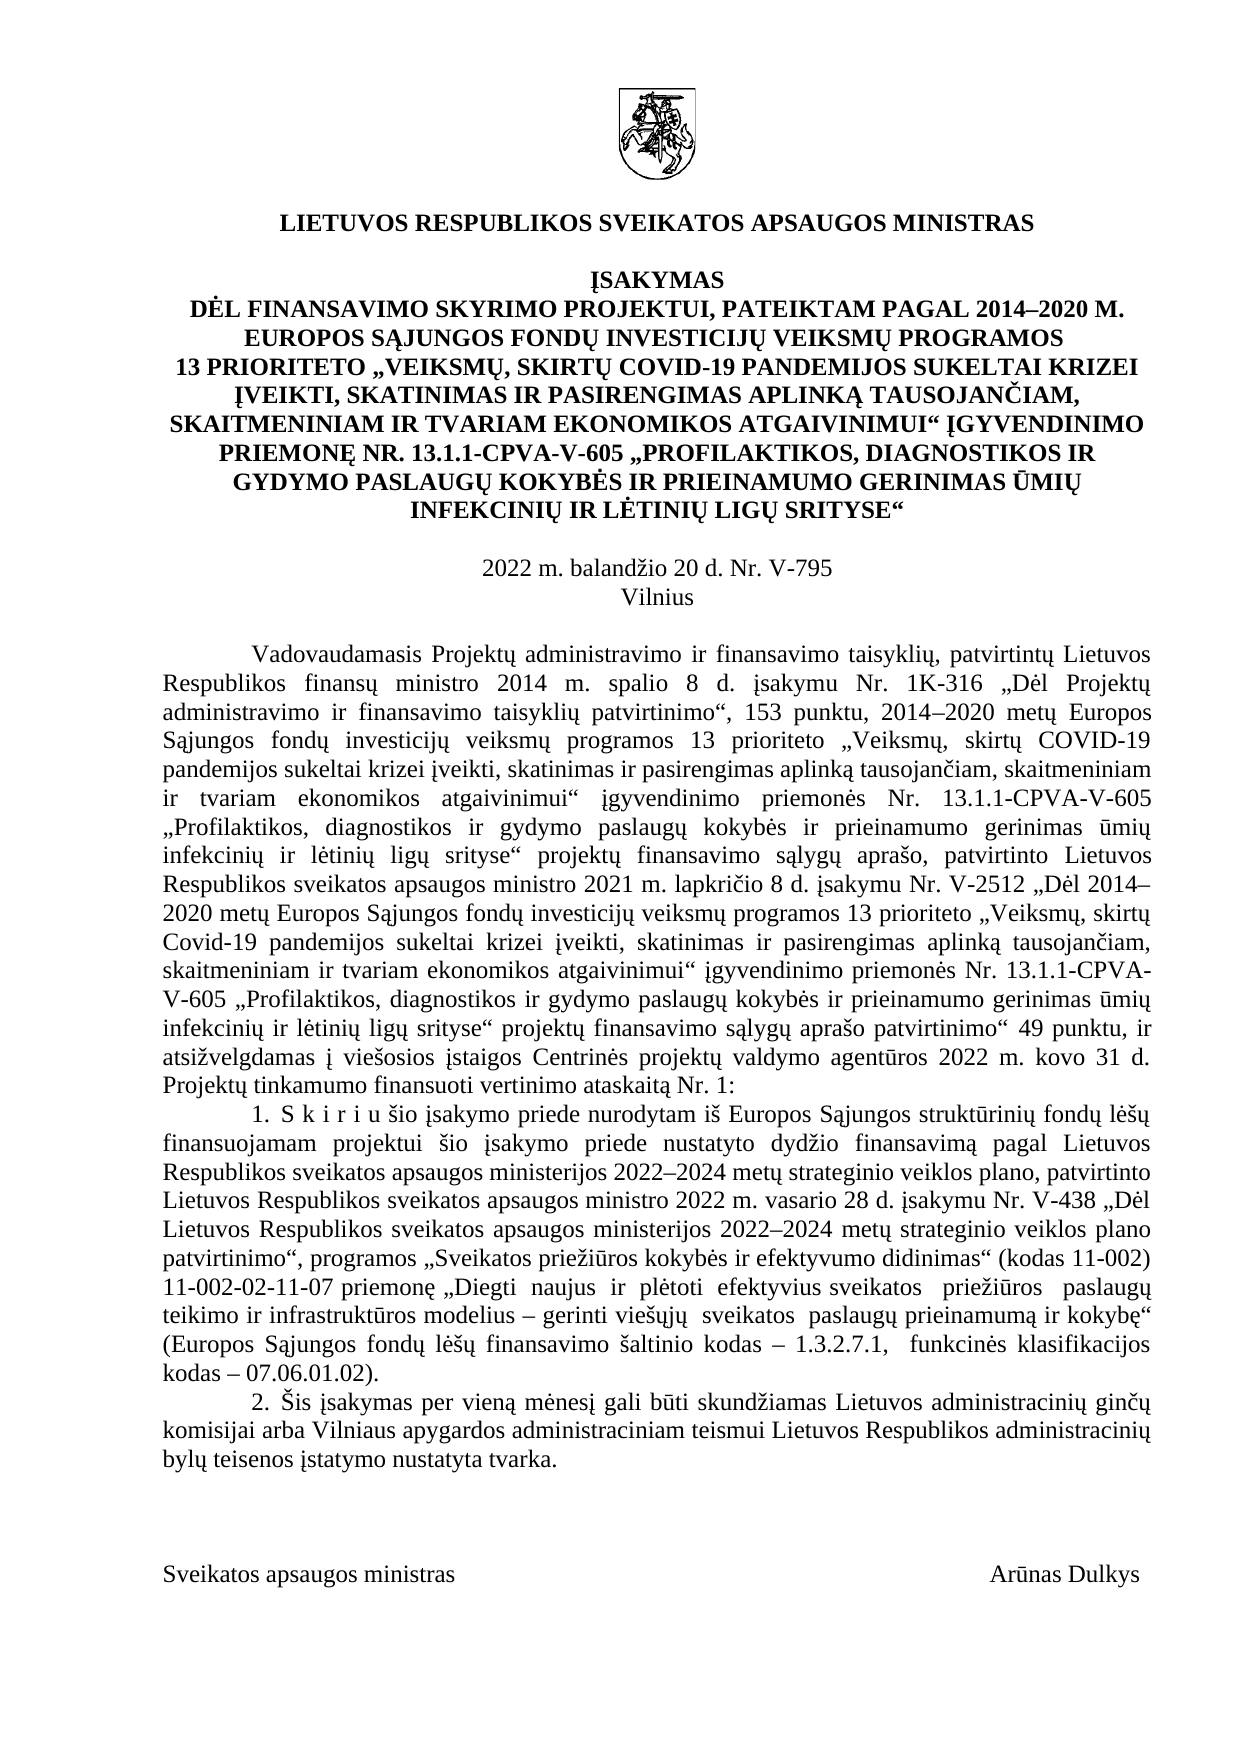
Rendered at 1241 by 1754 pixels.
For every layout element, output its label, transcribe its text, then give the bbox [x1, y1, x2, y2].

text DĖL FINANSAVIMO SKYRIMO PROJEKTUI, PATEIKTAM PAGAL 2014–2020 M. EUROPOS SĄJUNGOS FONDŲ INVESTICIJŲ VEIKSMŲ PROGRAMOS [162, 294, 1152, 352]
text LIETUVOS RESPUBLIKOS SVEIKATOS APSAUGOS MINISTRAS [162, 208, 1152, 237]
text 1. S k i r i u šio įsakymo priede nurodytam iš Europos Sąjungos struktūrinių fondų lėšų finansuojamam projektui šio įsakymo priede nustatyto dydžio finansavimą pagal Lietuvos Respublikos sveikatos apsaugos ministerijos 2022–2024 metų strateginio veiklos plano, patvirtinto Lietuvos Respublikos sveikatos apsaugos ministro 2022 m. vasario 28 d. įsakymu Nr. V-438 „Dėl Lietuvos Respublikos sveikatos apsaugos ministerijos 2022–2024 metų strateginio veiklos plano patvirtinimo“, programos „Sveikatos priežiūros kokybės ir efektyvumo didinimas“ (kodas 11-002) 11-002-02-11-07 priemonę „Diegti naujus ir plėtoti efektyvius sveikatos priežiūros paslaugų teikimo ir infrastruktūros modelius – gerinti viešųjų sveikatos paslaugų prieinamumą ir kokybę“ (Europos Sąjungos fondų lėšų finansavimo šaltinio kodas – 1.3.2.7.1, funkcinės klasifikacijos kodas – 07.06.01.02). [162, 1099, 1152, 1387]
text Sveikatos apsaugos ministras Arūnas Dulkys [162, 1559, 1152, 1588]
text 13 PRIORITETO „VEIKSMŲ, SKIRTŲ COVID-19 PANDEMIJOS SUKELTAI KRIZEI ĮVEIKTI, SKATINIMAS IR PASIRENGIMAS APLINKĄ TAUSOJANČIAM, SKAITMENINIAM IR TVARIAM EKONOMIKOS ATGAIVINIMUI“ ĮGYVENDINIMO PRIEMONĘ NR. 13.1.1-CPVA-V-605 „PROFILAKTIKOS, DIAGNOSTIKOS IR GYDYMO PASLAUGŲ KOKYBĖS IR PRIEINAMUMO GERINIMAS ŪMIŲ INFEKCINIŲ IR LĖTINIŲ LIGŲ SRITYSE“ [162, 352, 1152, 524]
text ĮSAKYMAS [162, 266, 1152, 294]
text 2. Šis įsakymas per vieną mėnesį gali būti skundžiamas Lietuvos administracinių ginčų komisijai arba Vilniaus apygardos administraciniam teismui Lietuvos Respublikos administracinių bylų teisenos įstatymo nustatyta tvarka. [162, 1387, 1152, 1473]
text Vadovaudamasis Projektų administravimo ir finansavimo taisyklių, patvirtintų Lietuvos Respublikos finansų ministro 2014 m. spalio 8 d. įsakymu Nr. 1K-316 „Dėl Projektų administravimo ir finansavimo taisyklių patvirtinimo“, 153 punktu, 2014–2020 metų Europos Sąjungos fondų investicijų veiksmų programos 13 prioriteto „Veiksmų, skirtų COVID-19 pandemijos sukeltai krizei įveikti, skatinimas ir pasirengimas aplinką tausojančiam, skaitmeniniam ir tvariam ekonomikos atgaivinimui“ įgyvendinimo priemonės Nr. 13.1.1-CPVA-V-605 „Profilaktikos, diagnostikos ir gydymo paslaugų kokybės ir prieinamumo gerinimas ūmių infekcinių ir lėtinių ligų srityse“ projektų finansavimo sąlygų aprašo, patvirtinto Lietuvos Respublikos sveikatos apsaugos ministro 2021 m. lapkričio 8 d. įsakymu Nr. V-2512 „Dėl 2014–2020 metų Europos Sąjungos fondų investicijų veiksmų programos 13 prioriteto „Veiksmų, skirtų Covid-19 pandemijos sukeltai krizei įveikti, skatinimas ir pasirengimas aplinką tausojančiam, skaitmeniniam ir tvariam ekonomikos atgaivinimui“ įgyvendinimo priemonės Nr. 13.1.1-CPVA-V-605 „Profilaktikos, diagnostikos ir gydymo paslaugų kokybės ir prieinamumo gerinimas ūmių infekcinių ir lėtinių ligų srityse“ projektų finansavimo sąlygų aprašo patvirtinimo“ 49 punktu, ir atsižvelgdamas į viešosios įstaigos Centrinės projektų valdymo agentūros 2022 m. kovo 31 d. Projektų tinkamumo finansuoti vertinimo ataskaitą Nr. 1: [162, 639, 1152, 1099]
text Vilnius [162, 582, 1152, 611]
text 2022 m. balandžio 20 d. Nr. V-795 [162, 553, 1152, 582]
